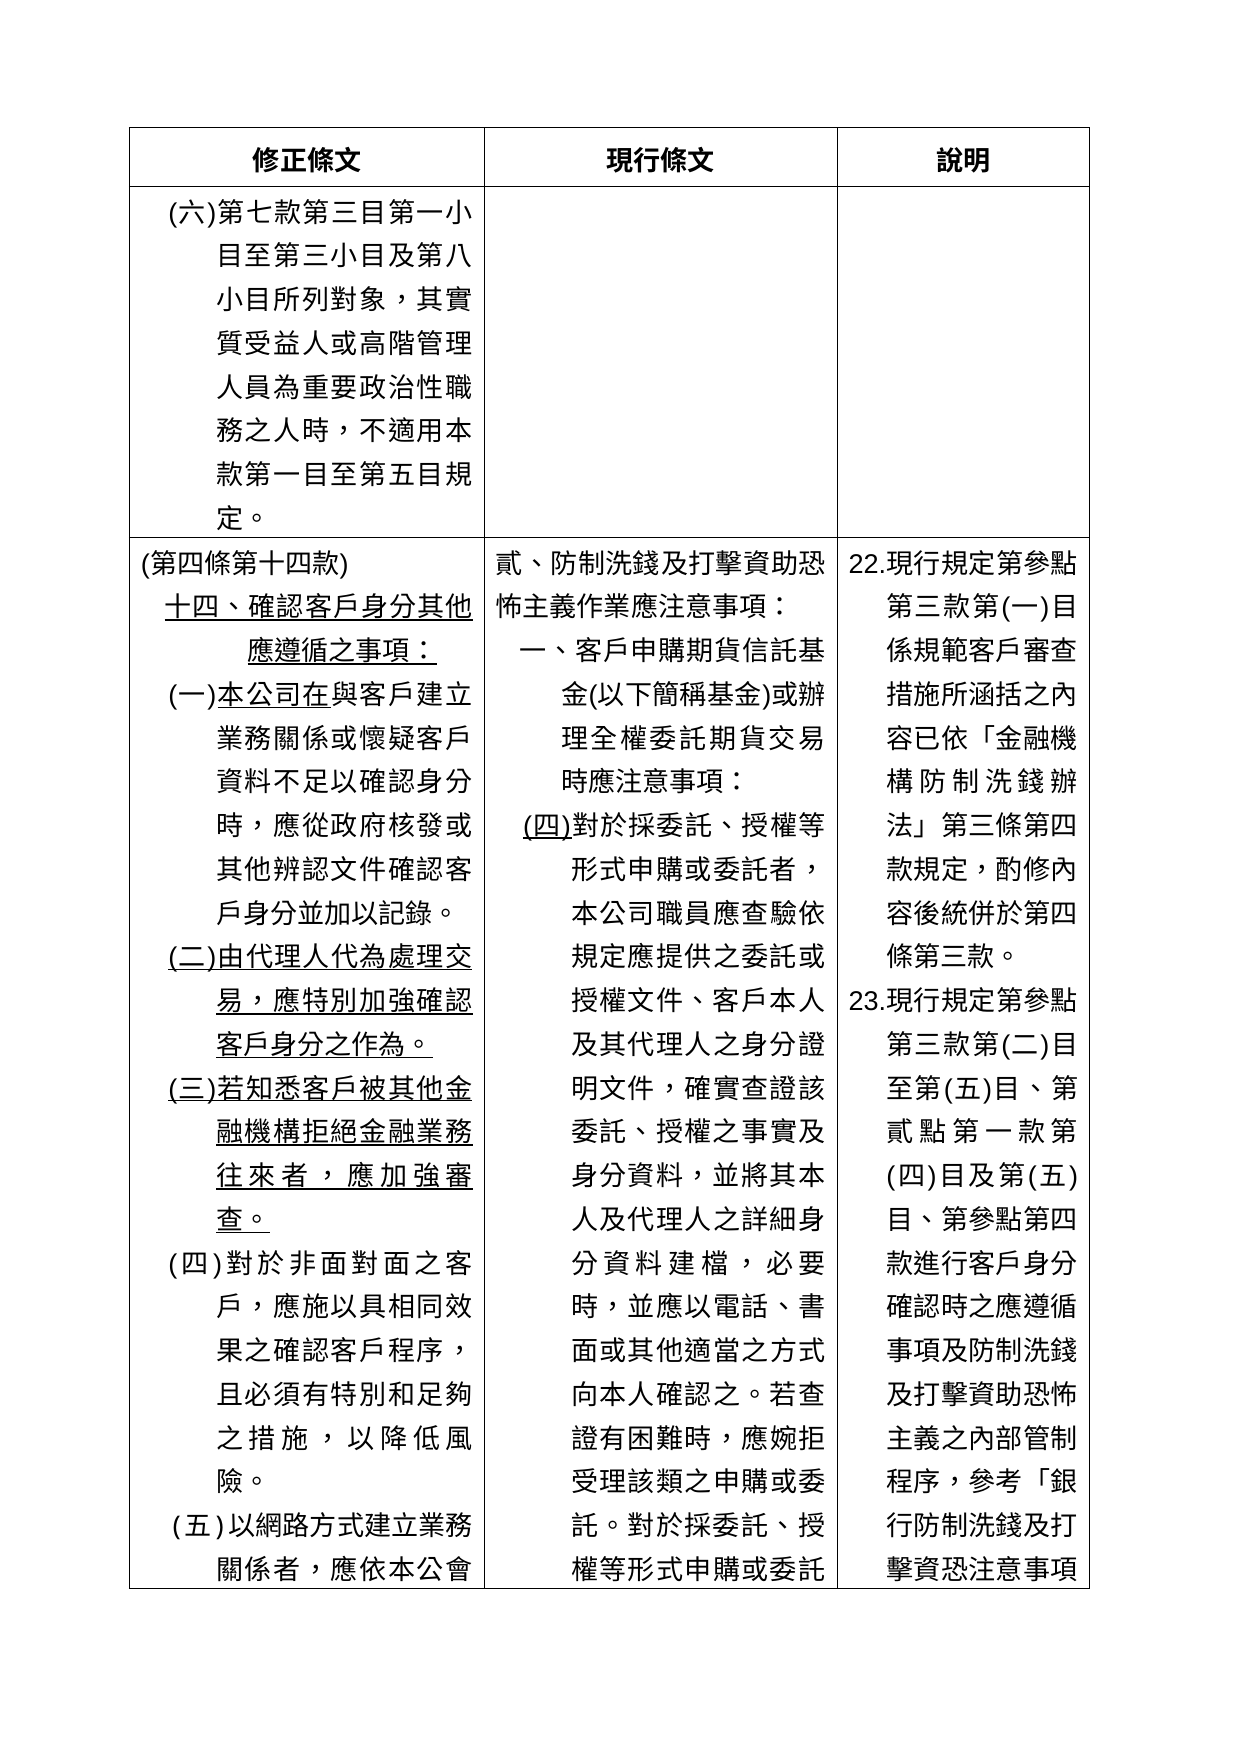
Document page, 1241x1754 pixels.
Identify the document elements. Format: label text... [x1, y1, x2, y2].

table_header 修正條文 [130, 128, 484, 186]
table_cell [485, 187, 837, 537]
table_header 說明 [838, 128, 1089, 186]
table_cell 22.現行規定第參點第三款第(一)目係規範客戶審查措施所涵括之內容已依「金融機構防制洗錢辦法」第三條第四款規定，酌修內容後統併於第四條第三款。 23.現行規定第參點第三款第(二)目至第(五)目、第貳點第一款第(四)目及第(五)目、第參點第四款進行客戶身分確認時之應遵循事項及防制洗錢及打擊資助恐怖主義之內部管制程序，參考「銀行防制洗錢及打擊資恐注意事項 [838, 538, 1089, 1588]
table_cell (六)第七款第三目第一小目至第三小目及第八小目所列對象，其實質受益人或高階管理人員為重要政治性職務之人時，不適用本款第一目至第五目規定。 [130, 187, 484, 537]
table_header 現行條文 [485, 128, 837, 186]
table_cell 貳、防制洗錢及打擊資助恐怖主義作業應注意事項： 一、客戶申購期貨信託基金(以下簡稱基金)或辦理全權委託期貨交易時應注意事項： (四)對於採委託、授權等形式申購或委託者，本公司職員應查驗依規定應提供之委託或授權文件、客戶本人及其代理人之身分證明文件，確實查證該委託、授權之事實及身分資料，並將其本人及代理人之詳細身分資料建檔，必要時，並應以電話、書面或其他適當之方式向本人確認之。若查證有困難時，應婉拒受理該類之申購或委託。對於採委託、授權等形式申購或委託 [485, 538, 837, 1588]
table_cell [838, 187, 1089, 537]
table_cell (第四條第十四款) 十四、確認客戶身分其他應遵循之事項： (一)本公司在與客戶建立業務關係或懷疑客戶資料不足以確認身分時，應從政府核發或其他辨認文件確認客戶身分並加以記錄。 (二)由代理人代為處理交易，應特別加強確認客戶身分之作為。 (三)若知悉客戶被其他金融機構拒絕金融業務往來者，應加強審查。 (四)對於非面對面之客戶，應施以具相同效果之確認客戶程序，且必須有特別和足夠之措施，以降低風險。 (五)以網路方式建立業務關係者，應依本公會 [130, 538, 484, 1588]
